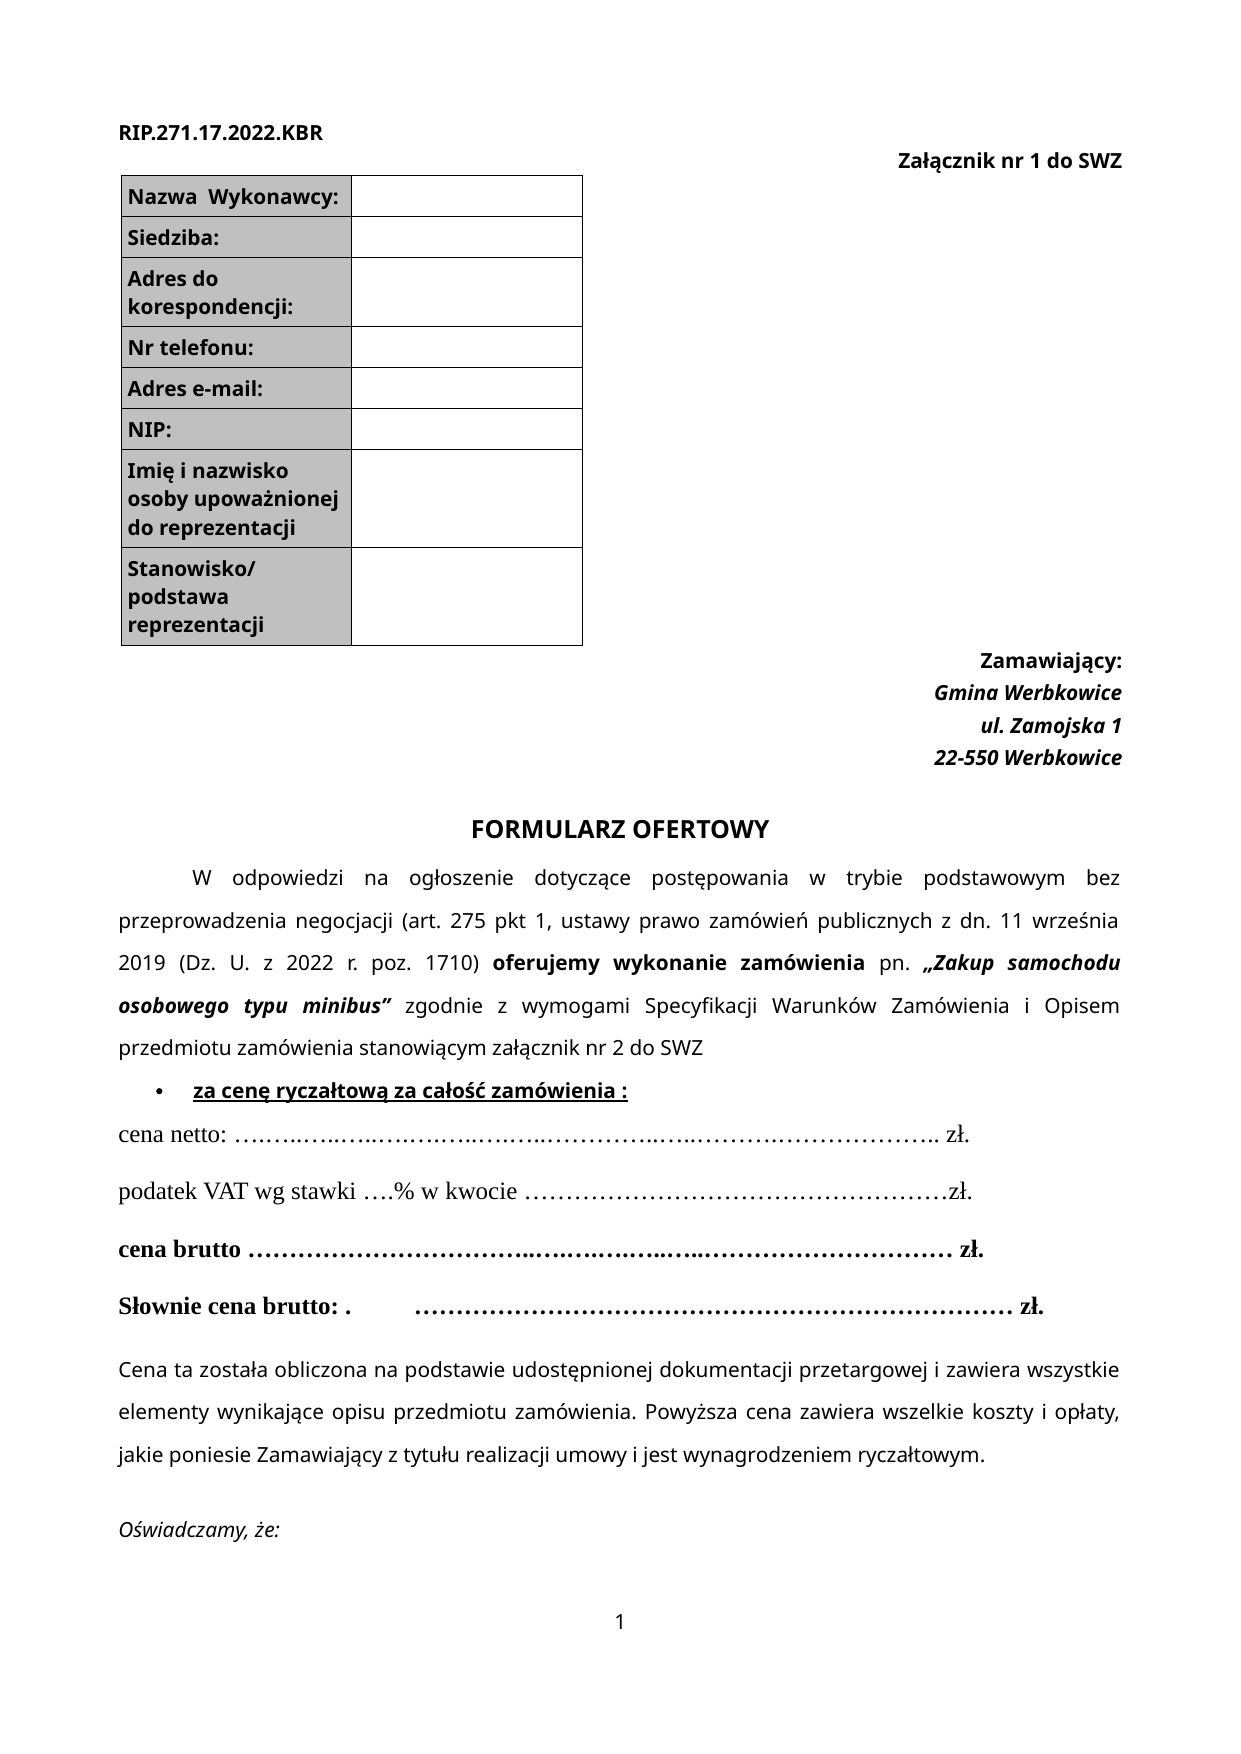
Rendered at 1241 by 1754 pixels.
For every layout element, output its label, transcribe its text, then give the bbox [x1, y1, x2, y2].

table_cell Imię i nazwisko osoby upoważnionej do reprezentacji [122, 450, 351, 547]
text podatek VAT wg stawki ….% w kwocie ……………………………………………zł. [118, 1176, 1122, 1205]
text Zamawiający: [118, 646, 1122, 674]
table_cell NIP: [122, 409, 351, 449]
text 22-550 Werbkowice [118, 743, 1122, 772]
table_cell Adres do korespondencji: [122, 258, 351, 326]
table_cell Adres e-mail: [122, 368, 351, 408]
text cena brutto ……………………………..….….….…..…..………………………… zł. [118, 1234, 1122, 1262]
text Słownie cena brutto: . ……………………………………………………………… zł. [118, 1291, 1121, 1320]
text cena netto: ….…..…..…..….….…..….…..…………..…..……….……………….. zł. [118, 1119, 1122, 1147]
list za cenę ryczałtową za całość zamówienia : [156, 1076, 1122, 1104]
table_header Nazwa Wykonawcy: [122, 176, 351, 216]
table_cell Nr telefonu: [122, 327, 351, 367]
text Załącznik nr 1 do SWZ [118, 147, 1122, 175]
table_cell Siedziba: [122, 217, 351, 257]
table_cell Stanowisko/podstawa reprezentacji [122, 548, 351, 645]
table_cell [352, 258, 582, 326]
table_cell [352, 409, 582, 449]
text FORMULARZ OFERTOWY [118, 812, 1122, 846]
text RIP.271.17.2022.KBR [118, 118, 1122, 147]
text ul. Zamojska 1 [118, 711, 1122, 739]
text Cena ta została obliczona na podstawie udostępnionej dokumentacji przetargowej i zawiera wszystkie elementy wynikające opisu przedmiotu zamówienia. Powyższa cena zawiera wszelkie koszty i opłaty, jakie poniesie Zamawiający z tytułu realizacji umowy i jest wynagrodzeniem ryczałtowym. [118, 1355, 1121, 1468]
text Oświadczamy, że: [118, 1515, 1121, 1543]
table_cell [352, 450, 582, 547]
table_cell [352, 368, 582, 408]
table_header [352, 176, 582, 216]
table_cell [352, 327, 582, 367]
table_cell [352, 548, 582, 645]
text W odpowiedzi na ogłoszenie dotyczące postępowania w trybie podstawowym bez przeprowadzenia negocjacji (art. 275 pkt 1, ustawy prawo zamówień publicznych z dn. 11 września 2019 (Dz. U. z 2022 r. poz. 1710) oferujemy wykonanie zamówienia pn. „Zakup samochodu osobowego typu minibus” zgodnie z wymogami Specyfikacji Warunków Zamówienia i Opisem przedmiotu zamówienia stanowiącym załącznik nr 2 do SWZ [118, 863, 1121, 1062]
text Gmina Werbkowice [118, 678, 1122, 707]
table_cell [352, 217, 582, 257]
